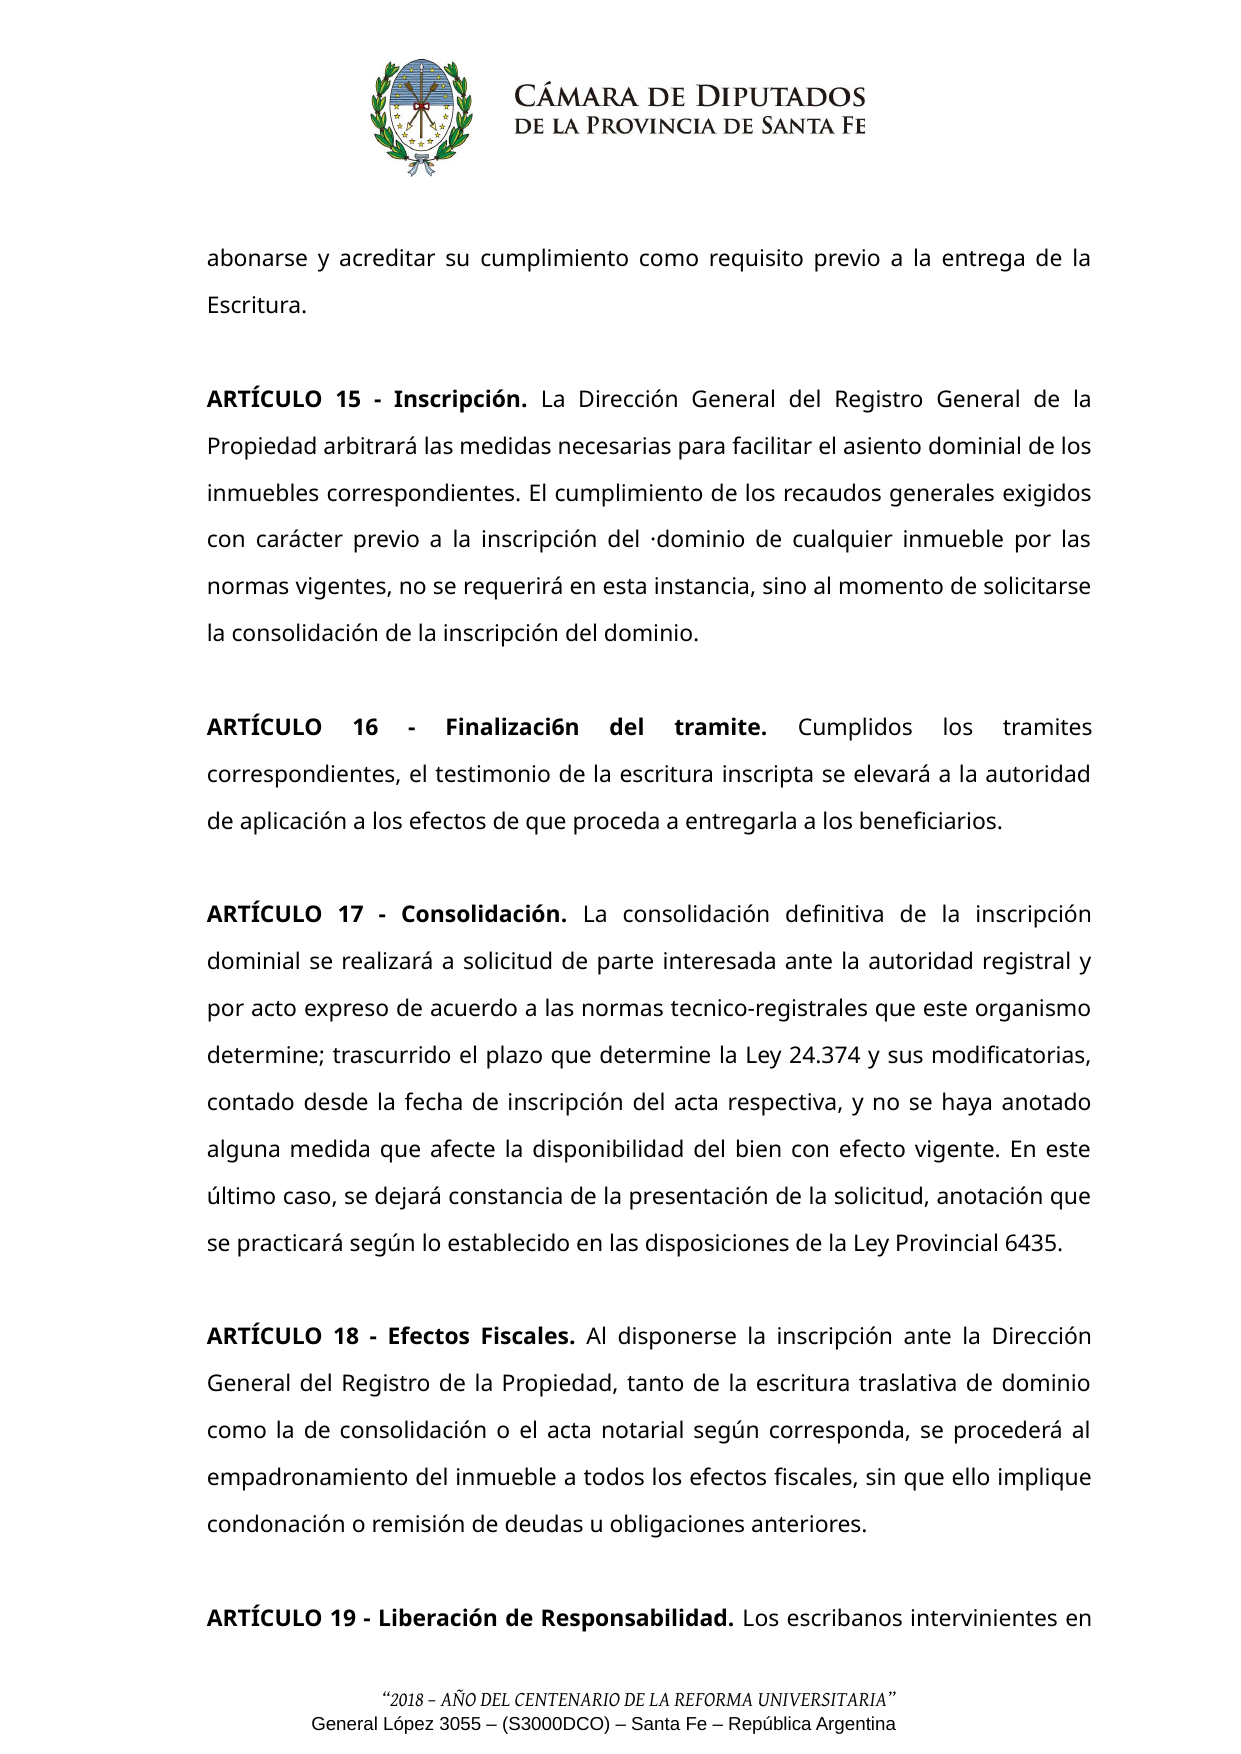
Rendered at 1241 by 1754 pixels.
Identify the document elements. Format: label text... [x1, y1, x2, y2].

text ARTÍCULO 19 - Liberación de Responsabilidad. Los escribanos intervinientes en [207, 1602, 1093, 1633]
text ARTÍCULO 18 - Efectos Fiscales. Al disponerse la inscripción ante la Dirección General del Registro de la Propiedad, tanto de la escritura traslativa de dominio como la de consolidación o el acta notarial según corresponda, se procederá al empadronamiento del inmueble a todos los efectos fiscales, sin que ello implique condonación o remisión de deudas u obligaciones anteriores. [207, 1320, 1093, 1539]
text ARTÍCULO 16 - Finalizaci6n del tramite. Cumplidos los tramites correspondientes, el testimonio de la escritura inscripta se elevará a la autoridad de aplicación a los efectos de que proceda a entregarla a los beneficiarios. [207, 711, 1093, 836]
text abonarse y acreditar su cumplimiento como requisito previo a la entrega de la Escritura. [207, 242, 1093, 320]
text ARTÍCULO 15 - Inscripción. La Dirección General del Registro General de la Propiedad arbitrará las medidas necesarias para facilitar el asiento dominial de los inmuebles correspondientes. El cumplimiento de los recaudos generales exigidos con carácter previo a la inscripción del ·dominio de cualquier inmueble por las normas vigentes, no se requerirá en esta instancia, sino al momento de solicitarse la consolidación de la inscripción del dominio. [207, 383, 1093, 648]
picture [370, 59, 866, 181]
text ARTÍCULO 17 - Consolidación. La consolidación definitiva de la inscripción dominial se realizará a solicitud de parte interesada ante la autoridad registral y por acto expreso de acuerdo a las normas tecnico-registrales que este organismo determine; trascurrido el plazo que determine la Ley 24.374 y sus modificatorias, contado desde la fecha de inscripción del acta respectiva, y no se haya anotado alguna medida que afecte la disponibilidad del bien con efecto vigente. En este último caso, se dejará constancia de la presentación de la solicitud, anotación que se practicará según lo establecido en las disposiciones de la Ley Provincial 6435. [207, 898, 1093, 1258]
